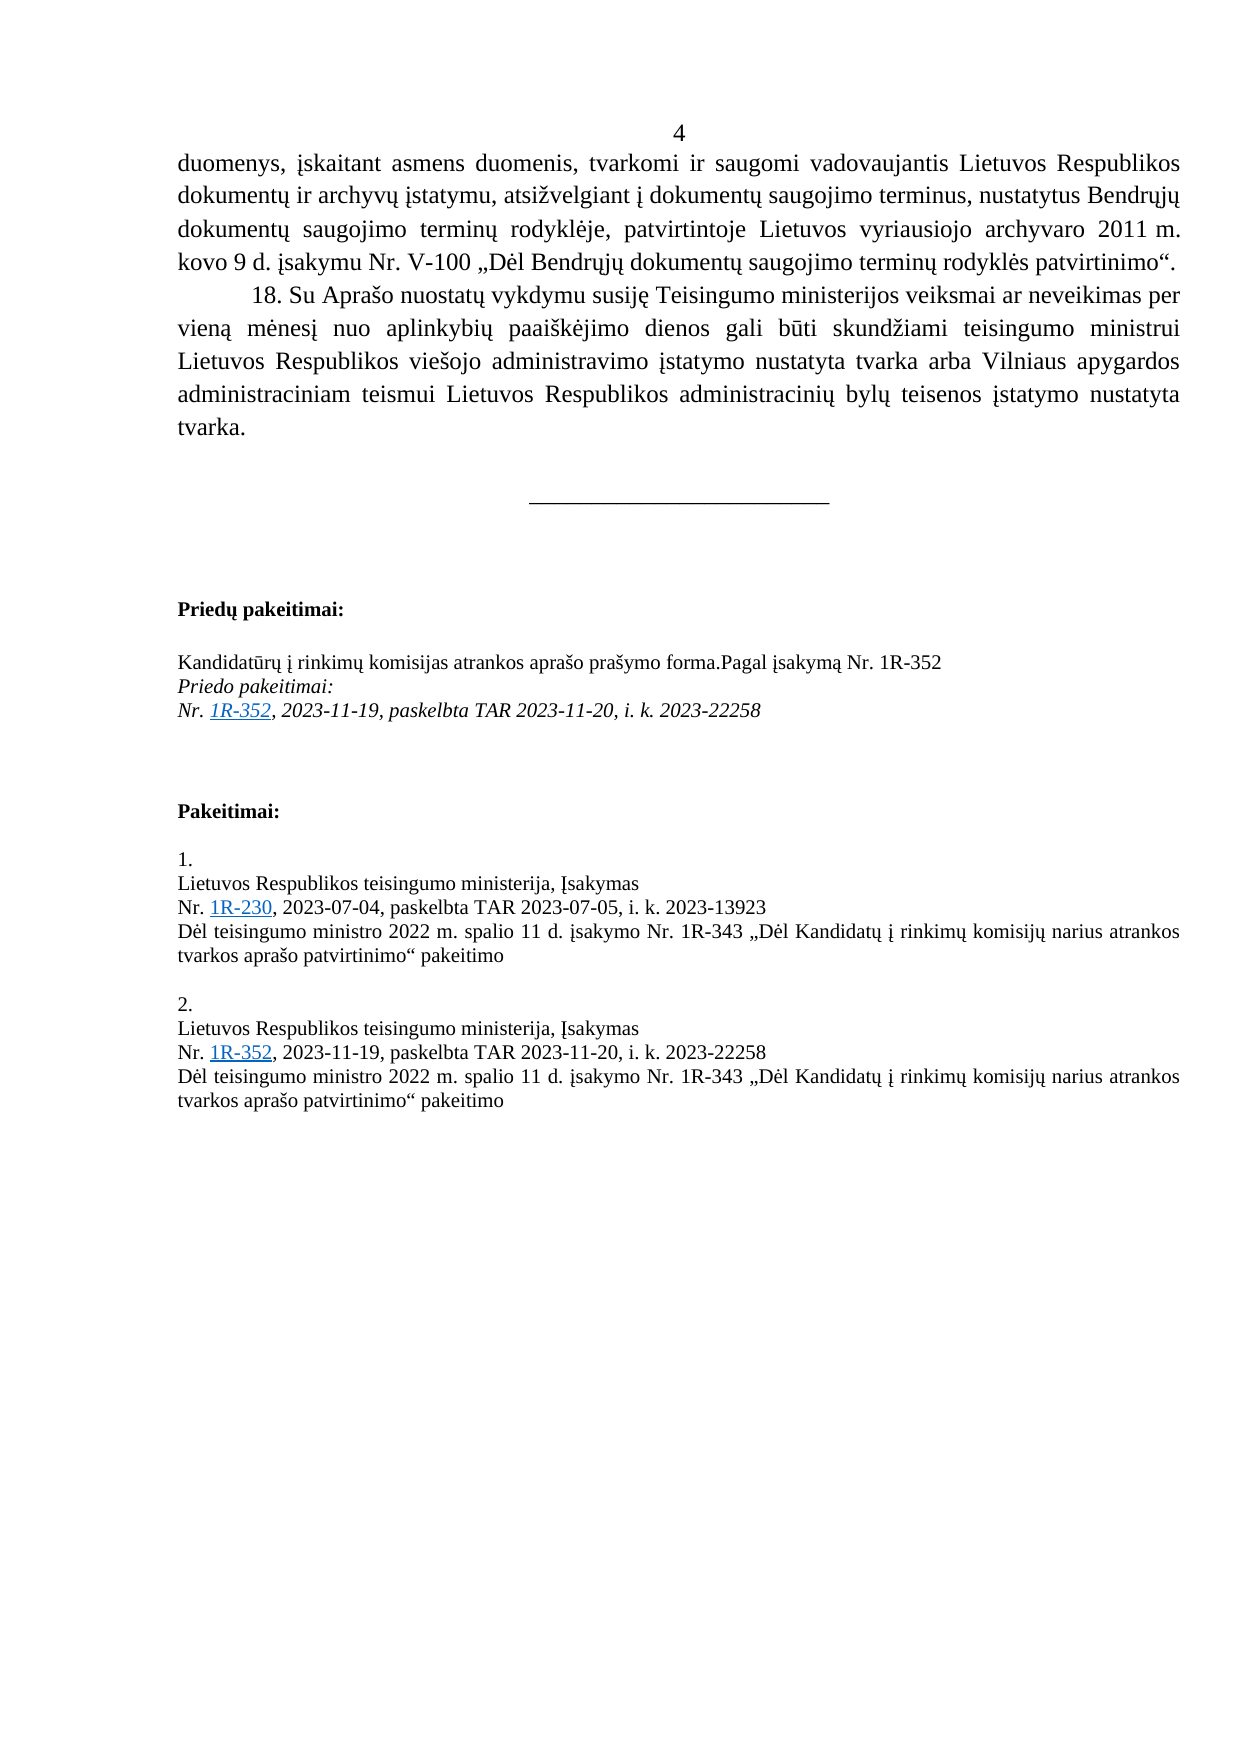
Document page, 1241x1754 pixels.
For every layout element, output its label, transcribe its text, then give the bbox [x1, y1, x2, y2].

text Nr. 1R-230, 2023-07-04, paskelbta TAR 2023-07-05, i. k. 2023-13923 [177, 895, 1181, 919]
text 2. [177, 991, 1181, 1016]
text Nr. 1R-352, 2023-11-19, paskelbta TAR 2023-11-20, i. k. 2023-22258 [177, 698, 1181, 722]
text ________________________ [177, 478, 1181, 507]
text Dėl teisingumo ministro 2022 m. spalio 11 d. įsakymo Nr. 1R-343 „Dėl Kandidatų į rinkimų komisijų narius atrankos tvarkos aprašo patvirtinimo“ pakeitimo [177, 1064, 1181, 1112]
text Lietuvos Respublikos teisingumo ministerija, Įsakymas [177, 871, 1181, 895]
text Pakeitimai: [177, 799, 1181, 823]
text Priedo pakeitimai: [177, 674, 1181, 698]
text Kandidatūrų į rinkimų komisijas atrankos aprašo prašymo forma.Pagal įsakymą Nr. 1R-352 [177, 650, 1181, 674]
text Lietuvos Respublikos teisingumo ministerija, Įsakymas [177, 1016, 1181, 1039]
text 18. Su Aprašo nuostatų vykdymu susiję Teisingumo ministerijos veiksmai ar neveikimas per vieną mėnesį nuo aplinkybių paaiškėjimo dienos gali būti skundžiami teisingumo ministrui Lietuvos Respublikos viešojo administravimo įstatymo nustatyta tvarka arba Vilniaus apygardos administraciniam teismui Lietuvos Respublikos administracinių bylų teisenos įstatymo nustatyta tvarka. [177, 280, 1181, 441]
text Dėl teisingumo ministro 2022 m. spalio 11 d. įsakymo Nr. 1R-343 „Dėl Kandidatų į rinkimų komisijų narius atrankos tvarkos aprašo patvirtinimo“ pakeitimo [177, 919, 1181, 967]
text 1. [177, 847, 1181, 871]
text Nr. 1R-352, 2023-11-19, paskelbta TAR 2023-11-20, i. k. 2023-22258 [177, 1039, 1181, 1064]
text Priedų pakeitimai: [177, 597, 1181, 621]
text duomenys, įskaitant asmens duomenis, tvarkomi ir saugomi vadovaujantis Lietuvos Respublikos dokumentų ir archyvų įstatymu, atsižvelgiant į dokumentų saugojimo terminus, nustatytus Bendrųjų dokumentų saugojimo terminų rodyklėje, patvirtintoje Lietuvos vyriausiojo archyvaro 2011 m. kovo 9 d. įsakymu Nr. V-100 „Dėl Bendrųjų dokumentų saugojimo terminų rodyklės patvirtinimo“. [177, 148, 1181, 275]
